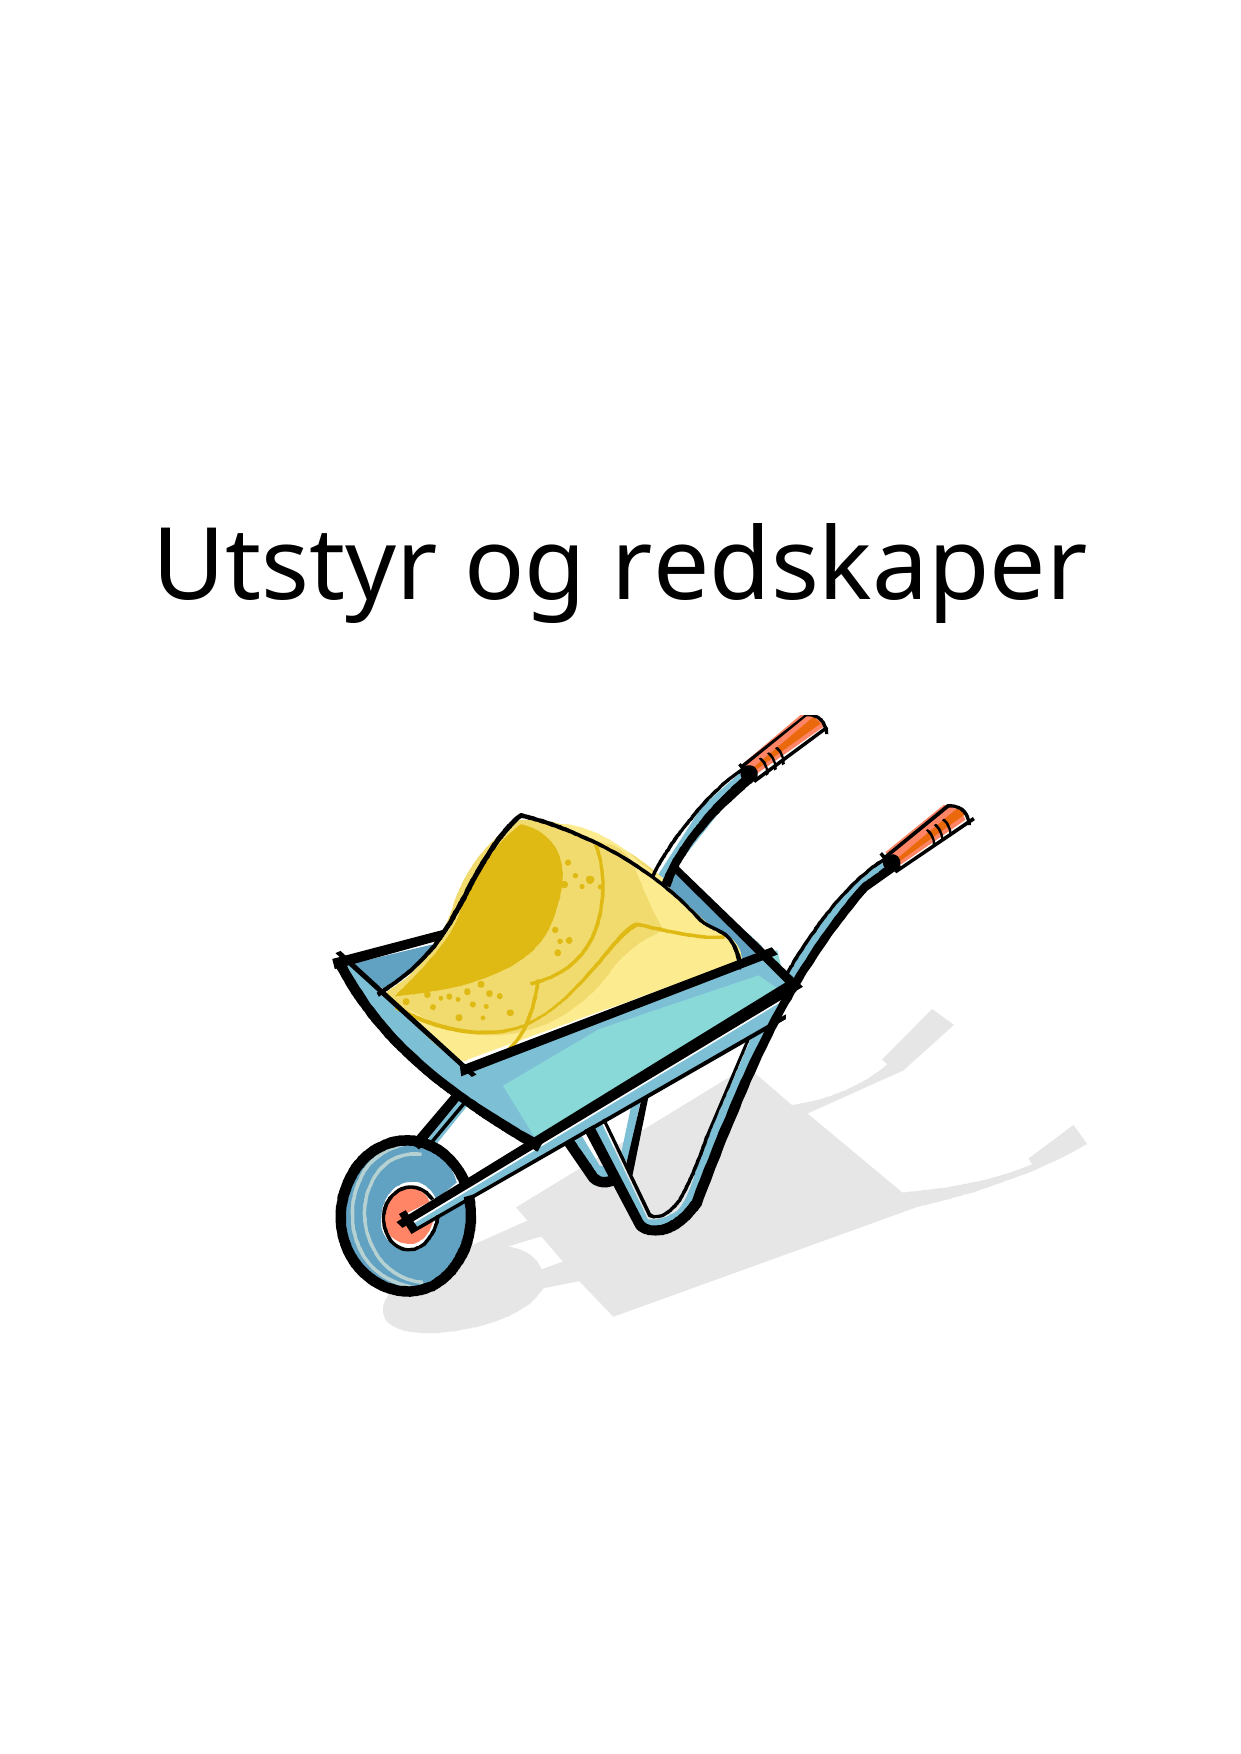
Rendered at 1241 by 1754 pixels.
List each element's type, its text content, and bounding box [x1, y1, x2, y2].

text Utstyr og redskaper [148, 493, 1093, 629]
